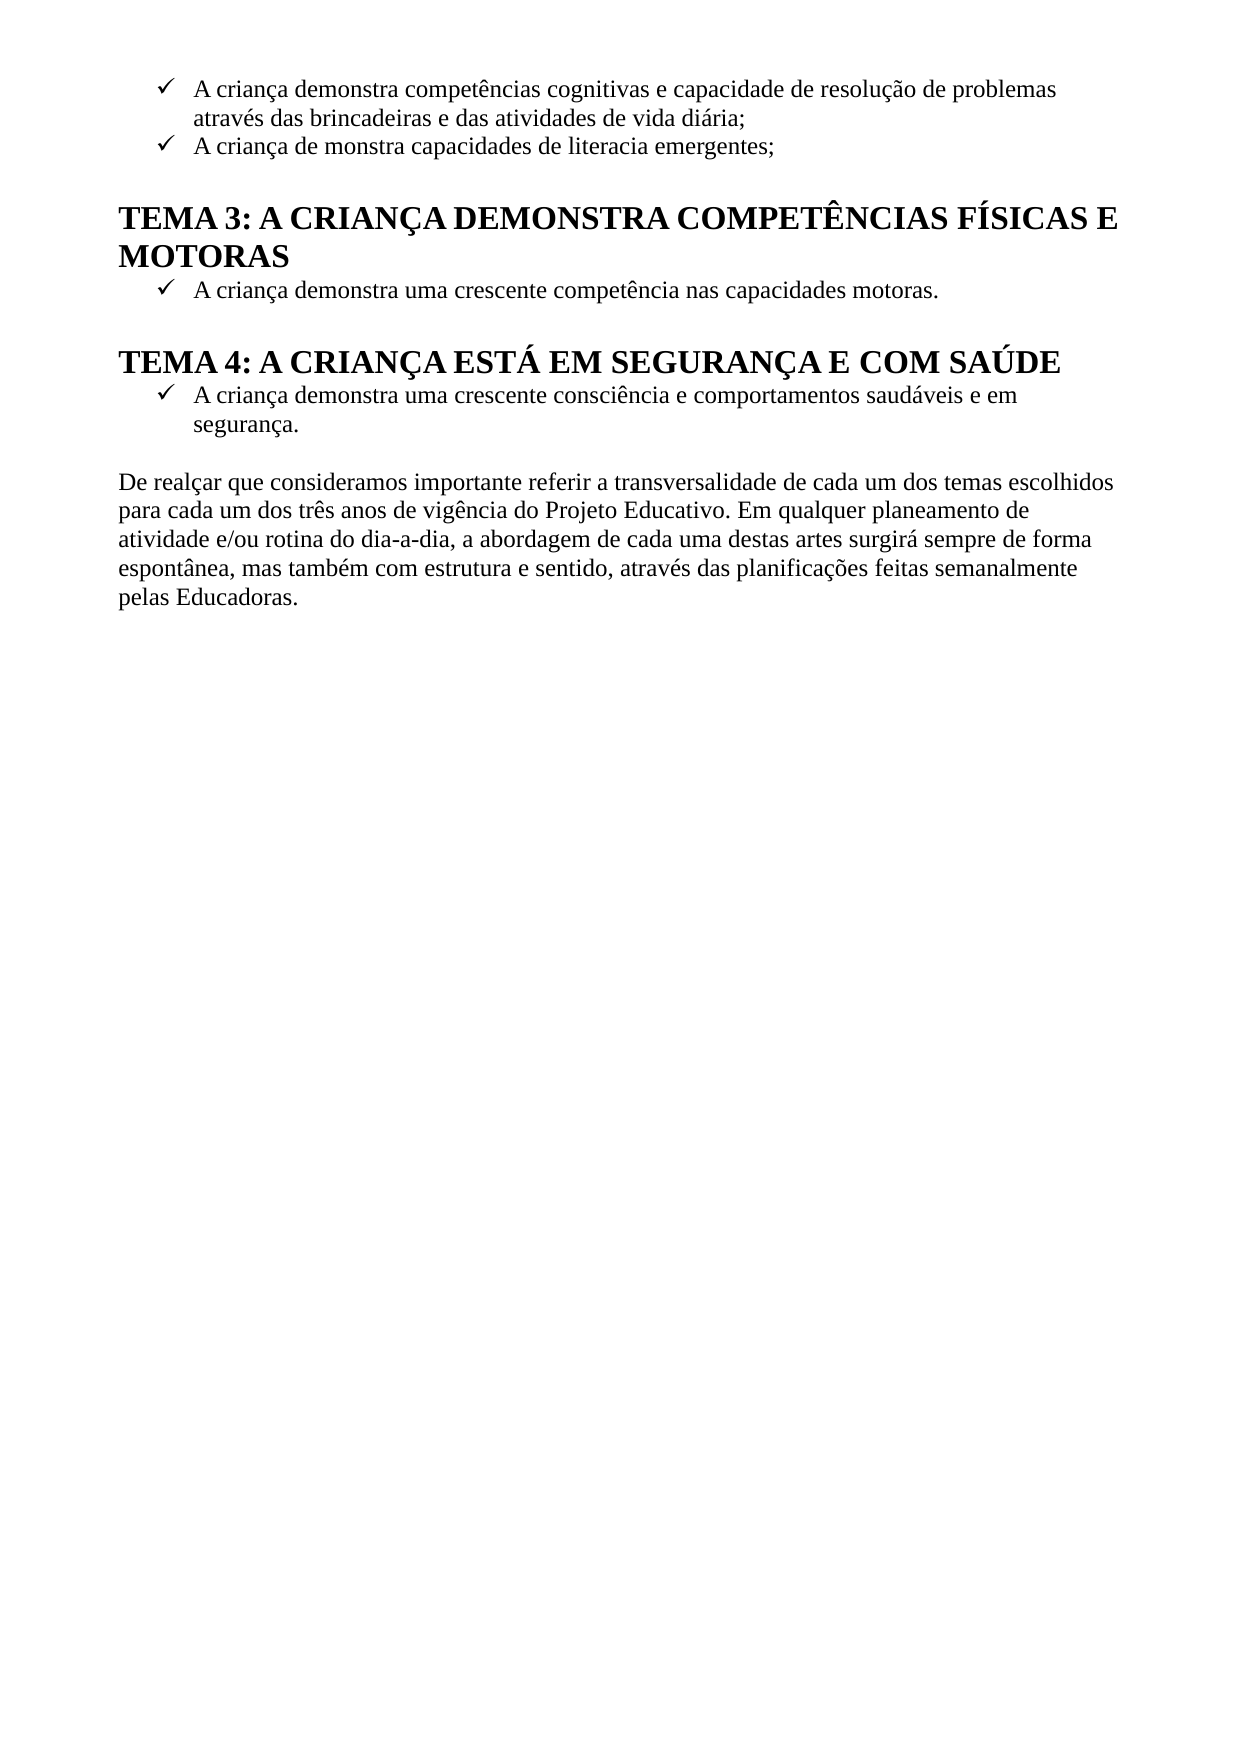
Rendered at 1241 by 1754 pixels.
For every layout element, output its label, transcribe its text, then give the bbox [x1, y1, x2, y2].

text TEMA 3: A CRIANÇA DEMONSTRA COMPETÊNCIAS FÍSICAS E MOTORAS [118, 198, 1122, 275]
list A criança demonstra competências cognitivas e capacidade de resolução de problemas através das brincadeiras e das atividades de vida diária; [156, 74, 1122, 131]
text De realçar que consideramos importante referir a transversalidade de cada um dos temas escolhidos para cada um dos três anos de vigência do Projeto Educativo. Em qualquer planeamento de atividade e/ou rotina do dia-a-dia, a abordagem de cada uma destas artes surgirá sempre de forma espontânea, mas também com estrutura e sentido, através das planificações feitas semanalmente pelas Educadoras. [118, 467, 1122, 611]
list A criança de monstra capacidades de literacia emergentes; [156, 131, 1122, 160]
list A criança demonstra uma crescente competência nas capacidades motoras. [156, 275, 1122, 304]
text TEMA 4: A CRIANÇA ESTÁ EM SEGURANÇA E COM SAÚDE [118, 342, 1122, 381]
list A criança demonstra uma crescente consciência e comportamentos saudáveis e em segurança. [156, 381, 1122, 438]
